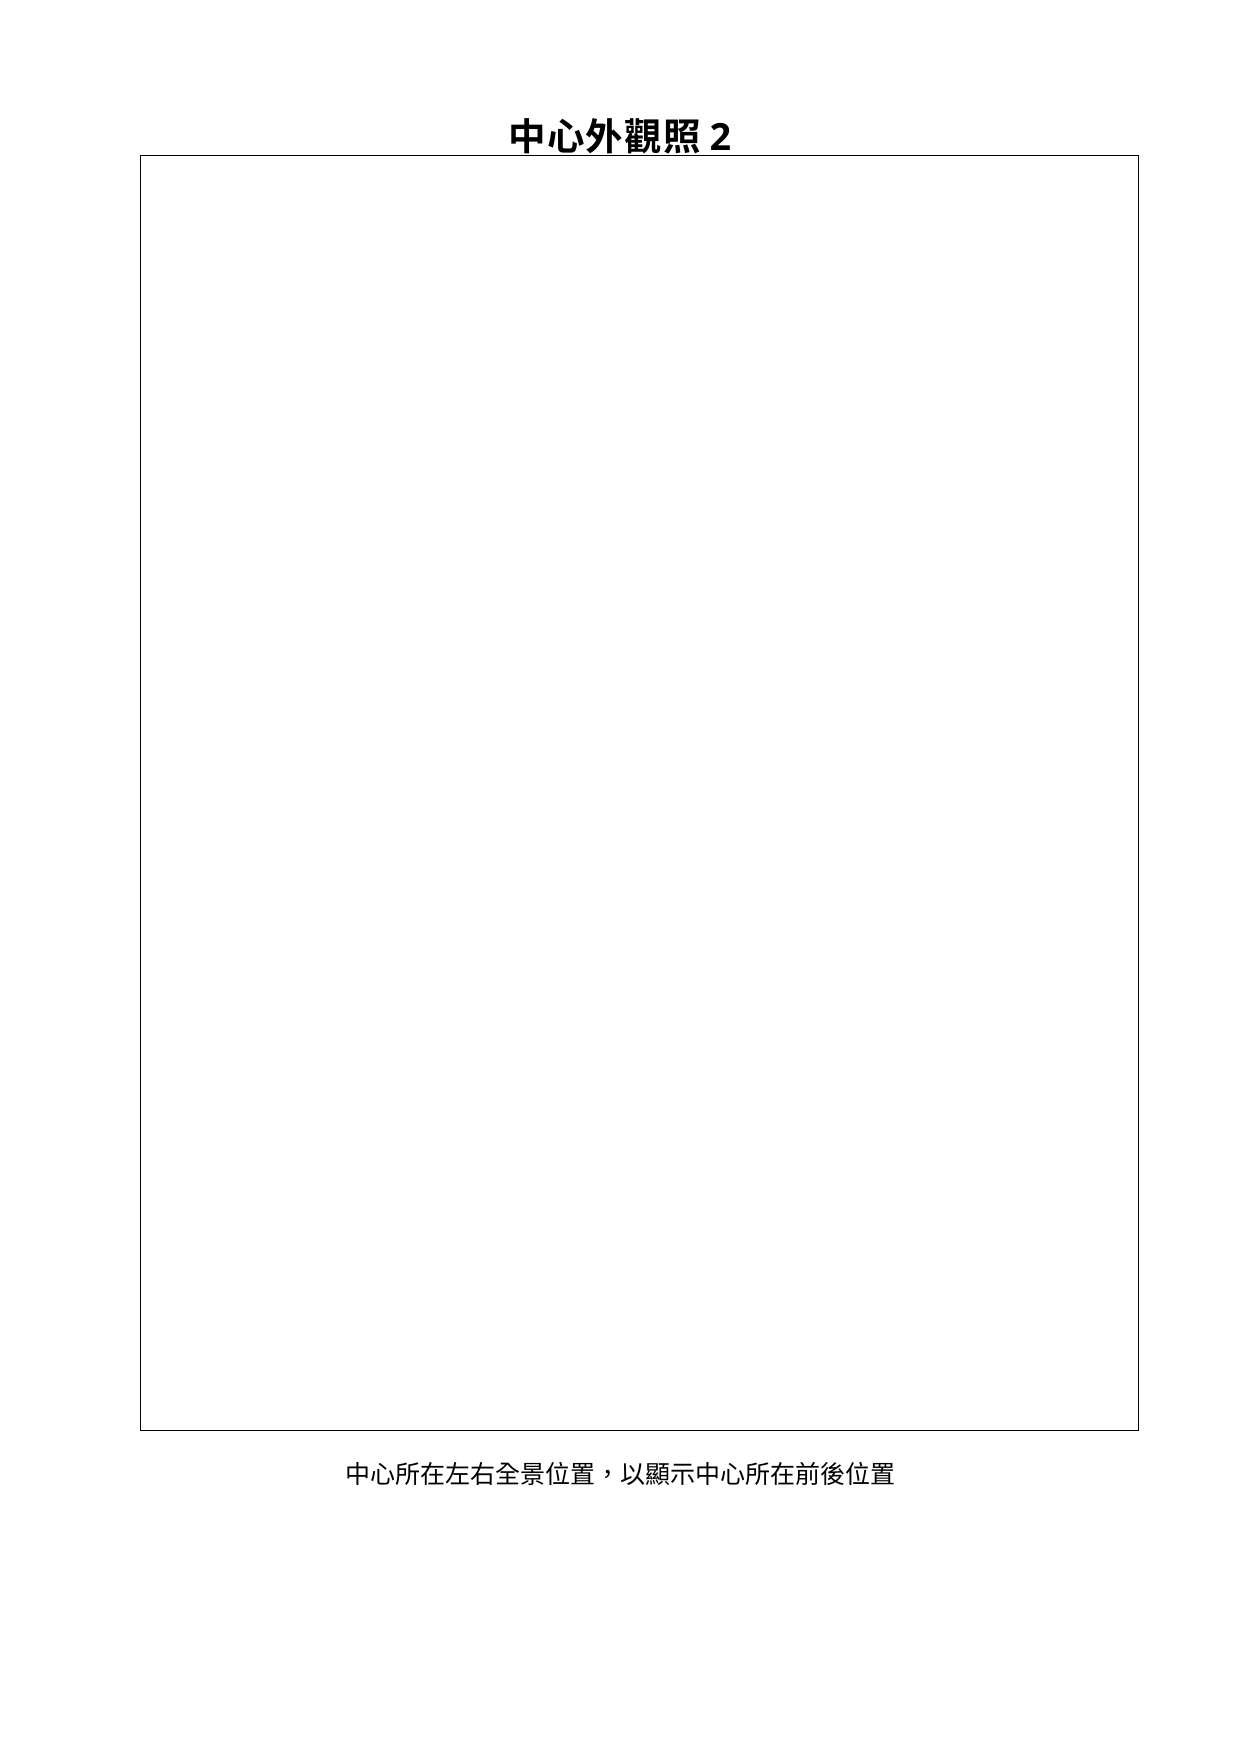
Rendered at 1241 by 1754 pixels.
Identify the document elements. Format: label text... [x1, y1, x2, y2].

table_header [141, 156, 1138, 1430]
text 中心外觀照2 [100, 93, 1140, 155]
text 中心所在左右全景位置，以顯示中心所在前後位置 [100, 1431, 1140, 1494]
